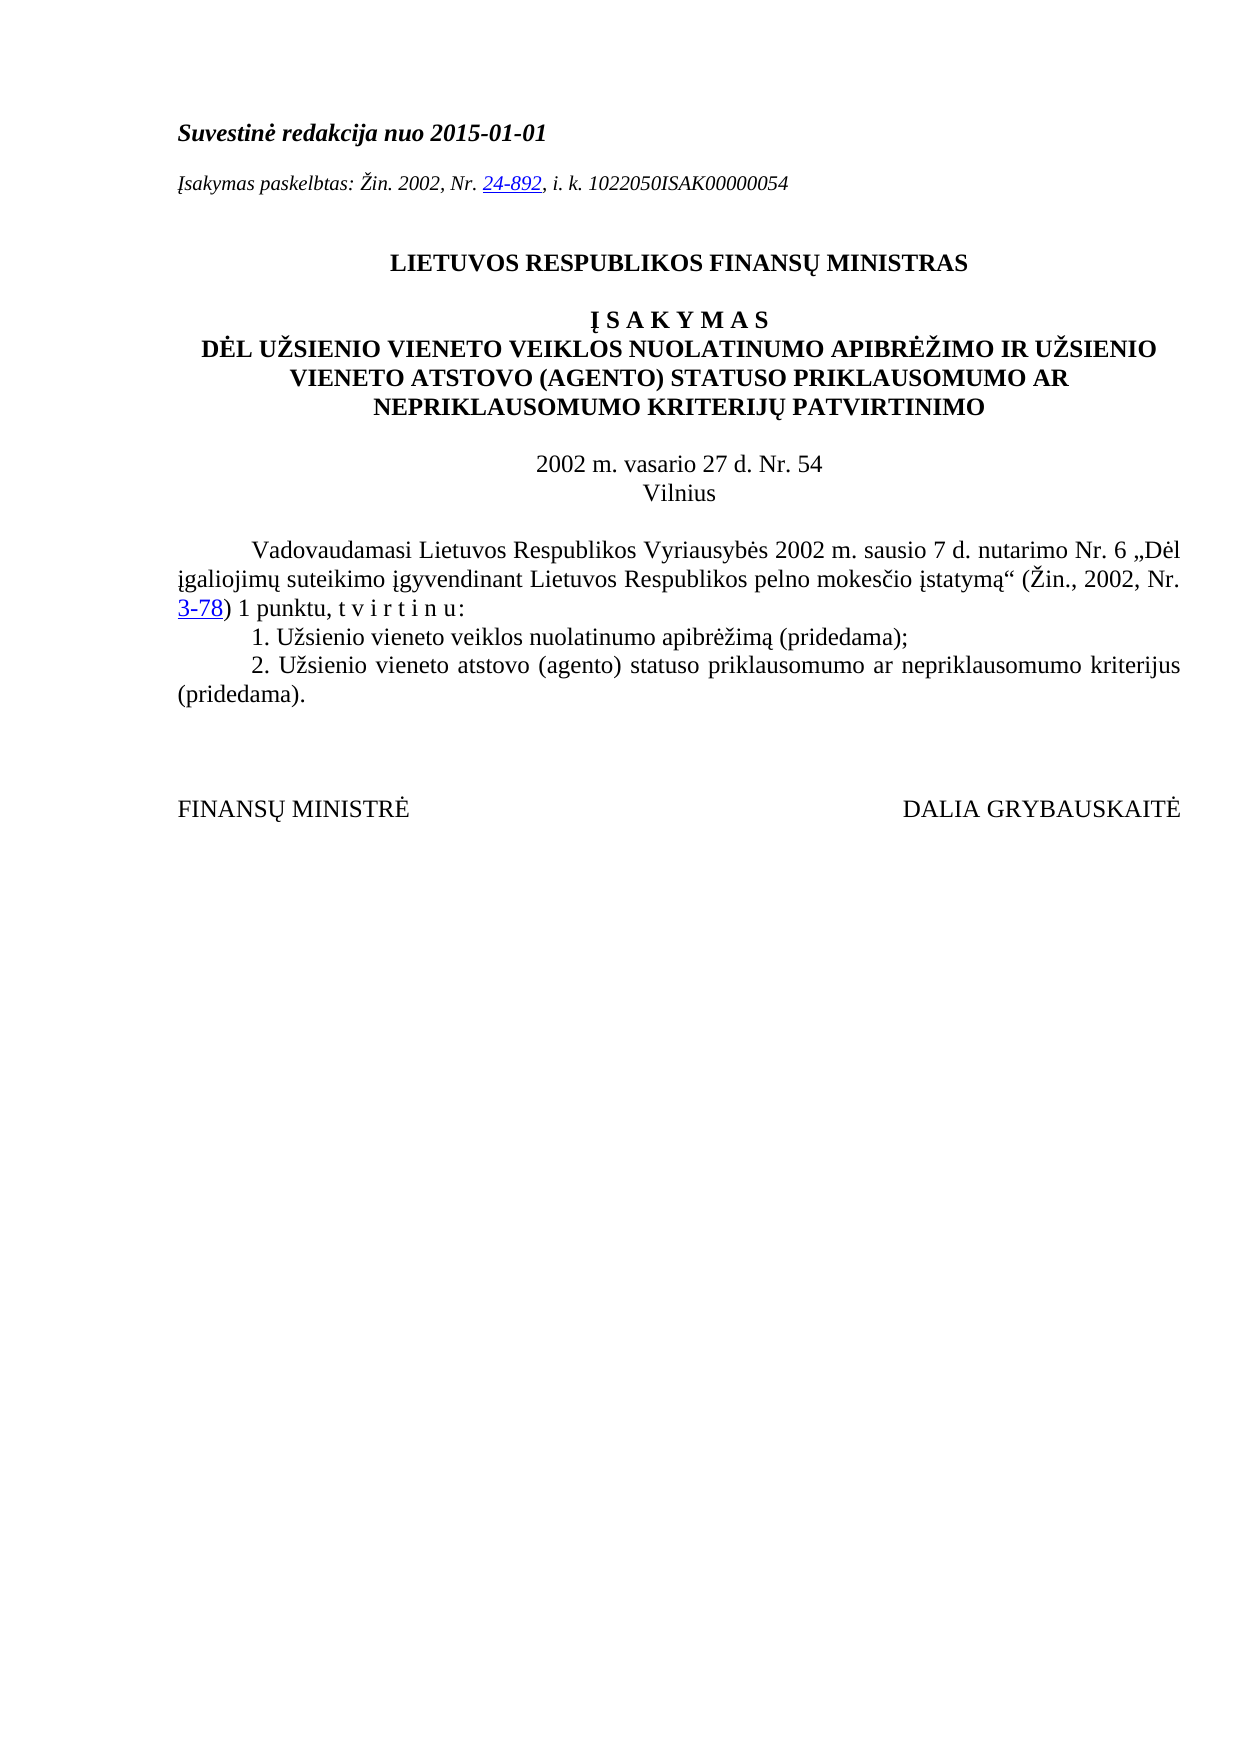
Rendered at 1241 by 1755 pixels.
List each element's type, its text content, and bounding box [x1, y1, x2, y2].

text FINANSŲ MINISTRĖ DALIA GRYBAUSKAITĖ [177, 794, 1181, 823]
text Vadovaudamasi Lietuvos Respublikos Vyriausybės 2002 m. sausio 7 d. nutarimo Nr. 6 „Dėl įgaliojimų suteikimo įgyvendinant Lietuvos Respublikos pelno mokesčio įstatymą“ (Žin., 2002, Nr. 3-78) 1 punktu, tvirtinu: [177, 535, 1181, 622]
text Suvestinė redakcija nuo 2015-01-01 [177, 118, 1181, 147]
text 1. Užsienio vieneto veiklos nuolatinumo apibrėžimą (pridedama); [177, 622, 1181, 650]
text LIETUVOS RESPUBLIKOS FINANSŲ MINISTRAS [177, 248, 1181, 277]
text Įsakymas paskelbtas: Žin. 2002, Nr. 24-892, i. k. 1022050ISAK00000054 [177, 171, 1181, 195]
text Į S A K Y M A S [177, 305, 1181, 334]
text 2. Užsienio vieneto atstovo (agento) statuso priklausomumo ar nepriklausomumo kriterijus (pridedama). [177, 650, 1181, 708]
text Vilnius [177, 478, 1181, 507]
text DĖL UŽSIENIO VIENETO VEIKLOS NUOLATINUMO APIBRĖŽIMO IR UŽSIENIO VIENETO ATSTOVO (AGENTO) STATUSO PRIKLAUSOMUMO AR NEPRIKLAUSOMUMO KRITERIJŲ PATVIRTINIMO [177, 334, 1181, 420]
text 2002 m. vasario 27 d. Nr. 54 [177, 449, 1181, 478]
